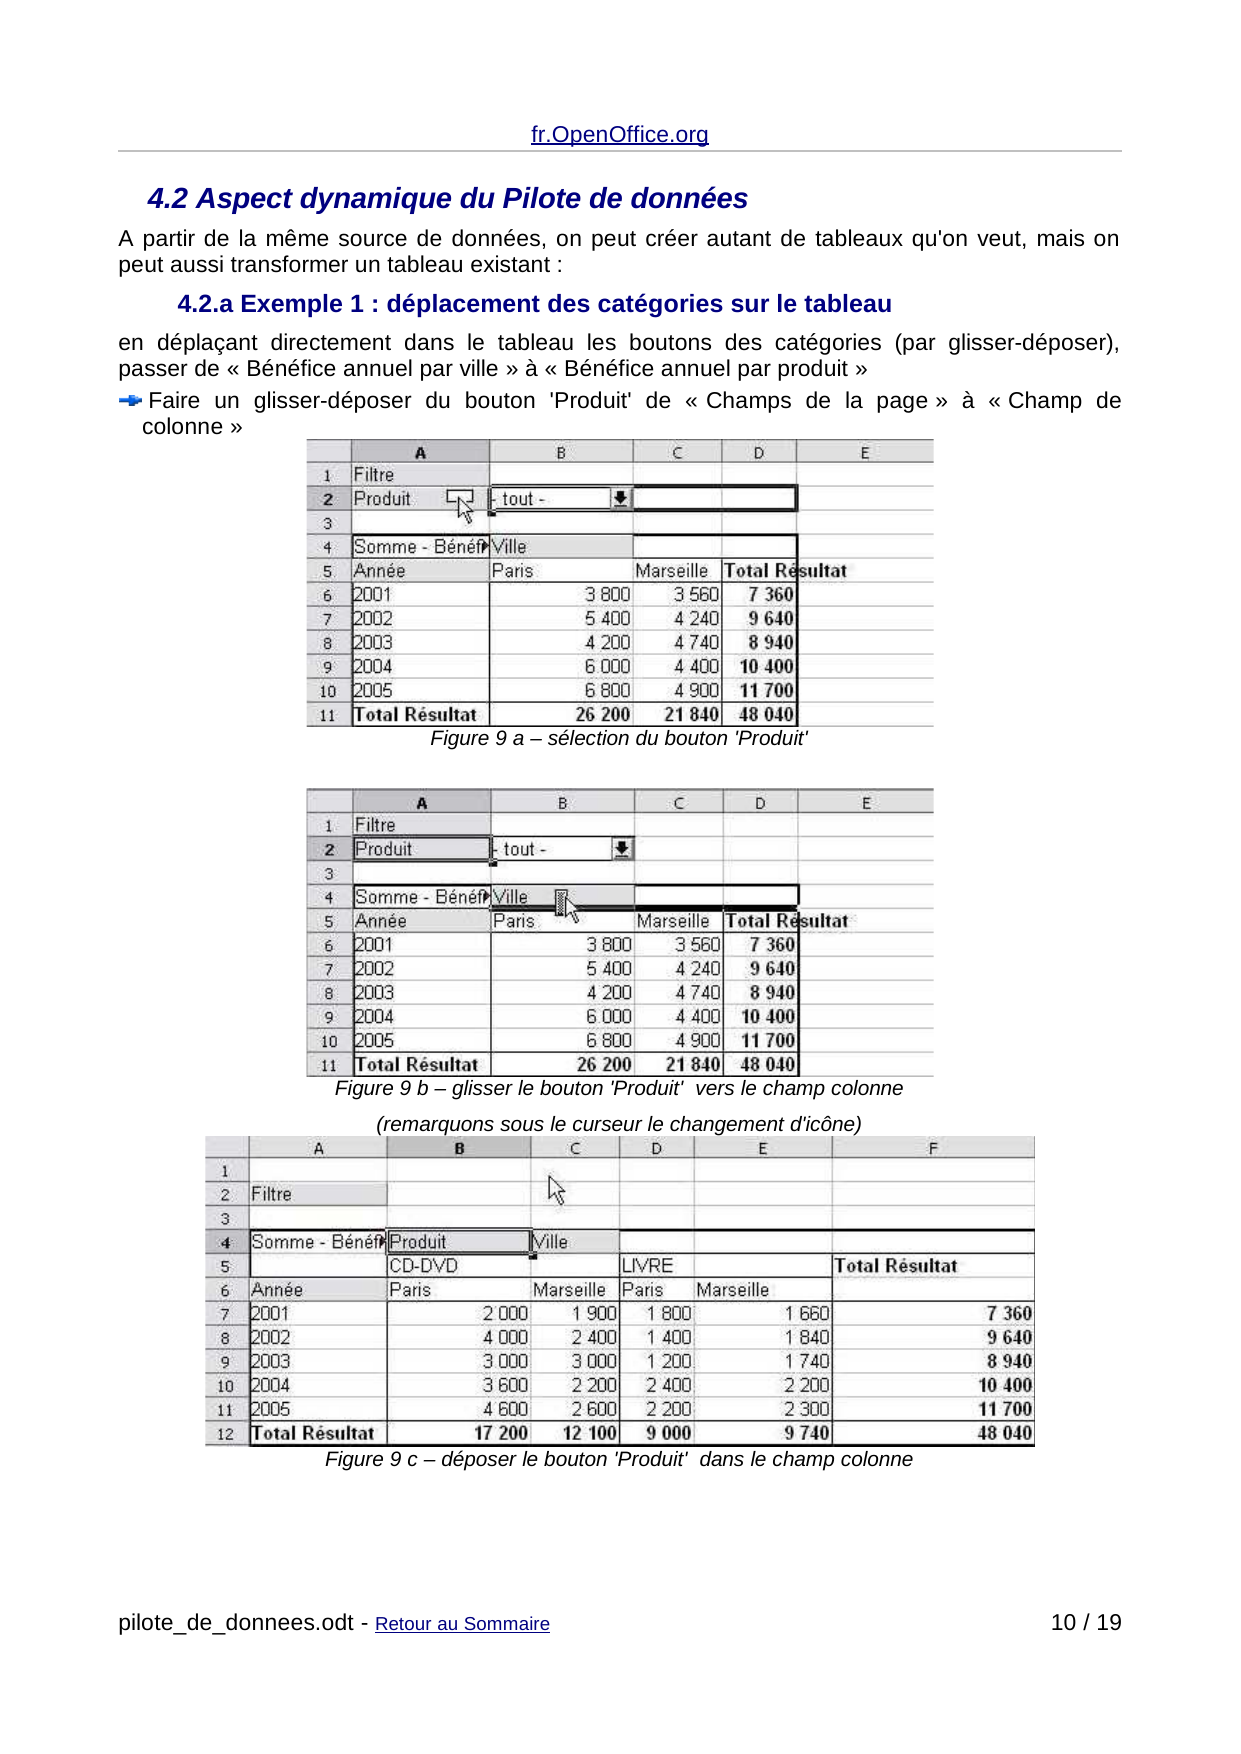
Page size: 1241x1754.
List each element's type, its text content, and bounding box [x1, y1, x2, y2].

text A partir de la même source de données, on peut créer autant de tableaux qu'on veut, mais on peut aussi transformer un tableau existant : [118, 226, 1122, 278]
text en déplaçant directement dans le tableau les boutons des catégories (par glisser-déposer), passer de « Bénéfice annuel par ville » à « Bénéfice annuel par produit » [118, 329, 1122, 382]
text (remarquons sous le curseur le changement d'icône) [118, 1113, 1122, 1136]
picture [119, 395, 142, 406]
picture [306, 788, 934, 1077]
subtitle Exemple 1 : déplacement des catégories sur le tableau [177, 290, 1122, 318]
picture [306, 439, 934, 727]
subtitle Aspect dynamique du Pilote de données [148, 182, 1122, 214]
picture [205, 1136, 1035, 1447]
list Faire un glisser-déposer du bouton 'Produit' de « Champs de la page » à « Champ de colonne » [118, 387, 1122, 439]
text Figure 9 c – déposer le bouton 'Produit' dans le champ colonne [118, 1149, 1122, 1471]
text Figure 9 a – sélection du bouton 'Produit' [118, 452, 1122, 750]
text Figure 9 b – glisser le bouton 'Produit' vers le champ colonne [118, 801, 1122, 1100]
